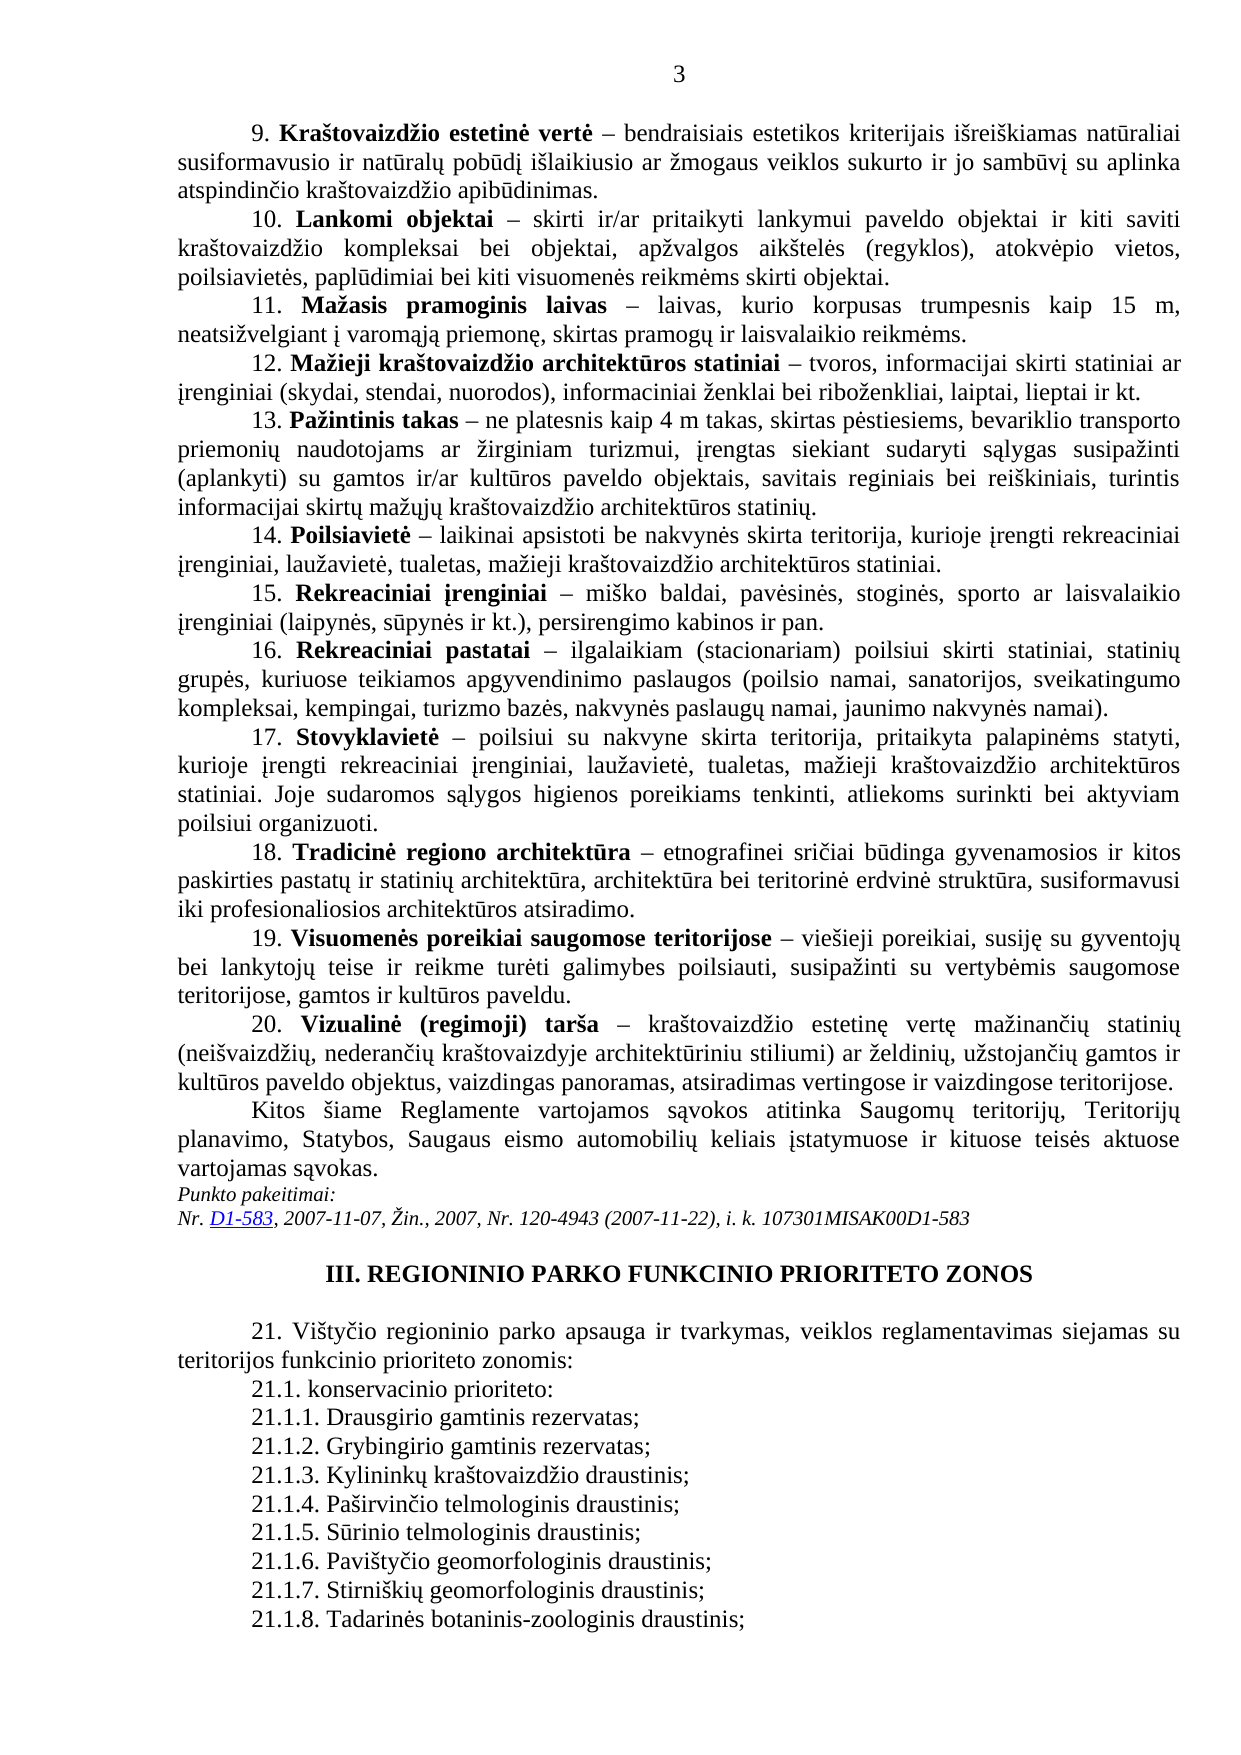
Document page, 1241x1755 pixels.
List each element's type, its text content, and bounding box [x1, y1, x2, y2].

text 15. Rekreaciniai įrenginiai – miško baldai, pavėsinės, stoginės, sporto ar laisvalaikio įrenginiai (laipynės, sūpynės ir kt.), persirengimo kabinos ir pan. [177, 578, 1181, 636]
text 21.1.2. Grybingirio gamtinis rezervatas; [177, 1431, 1181, 1460]
text 21.1.3. Kylininkų kraštovaizdžio draustinis; [177, 1460, 1181, 1489]
text Nr. D1-583, 2007-11-07, Žin., 2007, Nr. 120-4943 (2007-11-22), i. k. 107301MISAK00D1-583 [177, 1206, 1181, 1230]
text 21.1.6. Pavištyčio geomorfologinis draustinis; [177, 1546, 1181, 1575]
text 9. Kraštovaizdžio estetinė vertė – bendraisiais estetikos kriterijais išreiškiamas natūraliai susiformavusio ir natūralų pobūdį išlaikiusio ar žmogaus veiklos sukurto ir jo sambūvį su aplinka atspindinčio kraštovaizdžio apibūdinimas. [177, 118, 1181, 204]
text 21.1. konservacinio prioriteto: [177, 1374, 1181, 1402]
text 21.1.8. Tadarinės botaninis-zoologinis draustinis; [177, 1604, 1181, 1632]
text 21.1.7. Stirniškių geomorfologinis draustinis; [177, 1575, 1181, 1604]
text 20. Vizualinė (regimoji) tarša – kraštovaizdžio estetinę vertę mažinančių statinių (neišvaizdžių, nederančių kraštovaizdyje architektūriniu stiliumi) ar želdinių, užstojančių gamtos ir kultūros paveldo objektus, vaizdingas panoramas, atsiradimas vertingose ir vaizdingose teritorijose. [177, 1009, 1181, 1096]
text Punkto pakeitimai: [177, 1182, 1181, 1206]
text 19. Visuomenės poreikiai saugomose teritorijose – viešieji poreikiai, susiję su gyventojų bei lankytojų teise ir reikme turėti galimybes poilsiauti, susipažinti su vertybėmis saugomose teritorijose, gamtos ir kultūros paveldu. [177, 923, 1181, 1009]
text 18. Tradicinė regiono architektūra – etnografinei sričiai būdinga gyvenamosios ir kitos paskirties pastatų ir statinių architektūra, architektūra bei teritorinė erdvinė struktūra, susiformavusi iki profesionaliosios architektūros atsiradimo. [177, 837, 1181, 923]
text III. REGIONINIO PARKO FUNKCINIO PRIORITETO ZONOS [177, 1259, 1181, 1287]
text 10. Lankomi objektai – skirti ir/ar pritaikyti lankymui paveldo objektai ir kiti saviti kraštovaizdžio kompleksai bei objektai, apžvalgos aikštelės (regyklos), atokvėpio vietos, poilsiavietės, paplūdimiai bei kiti visuomenės reikmėms skirti objektai. [177, 204, 1181, 291]
text 12. Mažieji kraštovaizdžio architektūros statiniai – tvoros, informacijai skirti statiniai ar įrenginiai (skydai, stendai, nuorodos), informaciniai ženklai bei riboženkliai, laiptai, lieptai ir kt. [177, 348, 1181, 406]
text 21. Vištyčio regioninio parko apsauga ir tvarkymas, veiklos reglamentavimas siejamas su teritorijos funkcinio prioriteto zonomis: [177, 1316, 1181, 1374]
text Kitos šiame Reglamente vartojamos sąvokos atitinka Saugomų teritorijų, Teritorijų planavimo, Statybos, Saugaus eismo automobilių keliais įstatymuose ir kituose teisės aktuose vartojamas sąvokas. [177, 1096, 1181, 1182]
text 21.1.1. Drausgirio gamtinis rezervatas; [177, 1402, 1181, 1431]
text 21.1.5. Sūrinio telmologinis draustinis; [177, 1517, 1181, 1546]
text 17. Stovyklavietė – poilsiui su nakvyne skirta teritorija, pritaikyta palapinėms statyti, kurioje įrengti rekreaciniai įrenginiai, laužavietė, tualetas, mažieji kraštovaizdžio architektūros statiniai. Joje sudaromos sąlygos higienos poreikiams tenkinti, atliekoms surinkti bei aktyviam poilsiui organizuoti. [177, 722, 1181, 837]
text 14. Poilsiavietė – laikinai apsistoti be nakvynės skirta teritorija, kurioje įrengti rekreaciniai įrenginiai, laužavietė, tualetas, mažieji kraštovaizdžio architektūros statiniai. [177, 521, 1181, 578]
text 11. Mažasis pramoginis laivas – laivas, kurio korpusas trumpesnis kaip 15 m, neatsižvelgiant į varomąją priemonę, skirtas pramogų ir laisvalaikio reikmėms. [177, 291, 1181, 348]
text 13. Pažintinis takas – ne platesnis kaip 4 m takas, skirtas pėstiesiems, bevariklio transporto priemonių naudotojams ar žirginiam turizmui, įrengtas siekiant sudaryti sąlygas susipažinti (aplankyti) su gamtos ir/ar kultūros paveldo objektais, savitais reginiais bei reiškiniais, turintis informacijai skirtų mažųjų kraštovaizdžio architektūros statinių. [177, 406, 1181, 521]
text 21.1.4. Paširvinčio telmologinis draustinis; [177, 1489, 1181, 1517]
text 16. Rekreaciniai pastatai – ilgalaikiam (stacionariam) poilsiui skirti statiniai, statinių grupės, kuriuose teikiamos apgyvendinimo paslaugos (poilsio namai, sanatorijos, sveikatingumo kompleksai, kempingai, turizmo bazės, nakvynės paslaugų namai, jaunimo nakvynės namai). [177, 636, 1181, 722]
